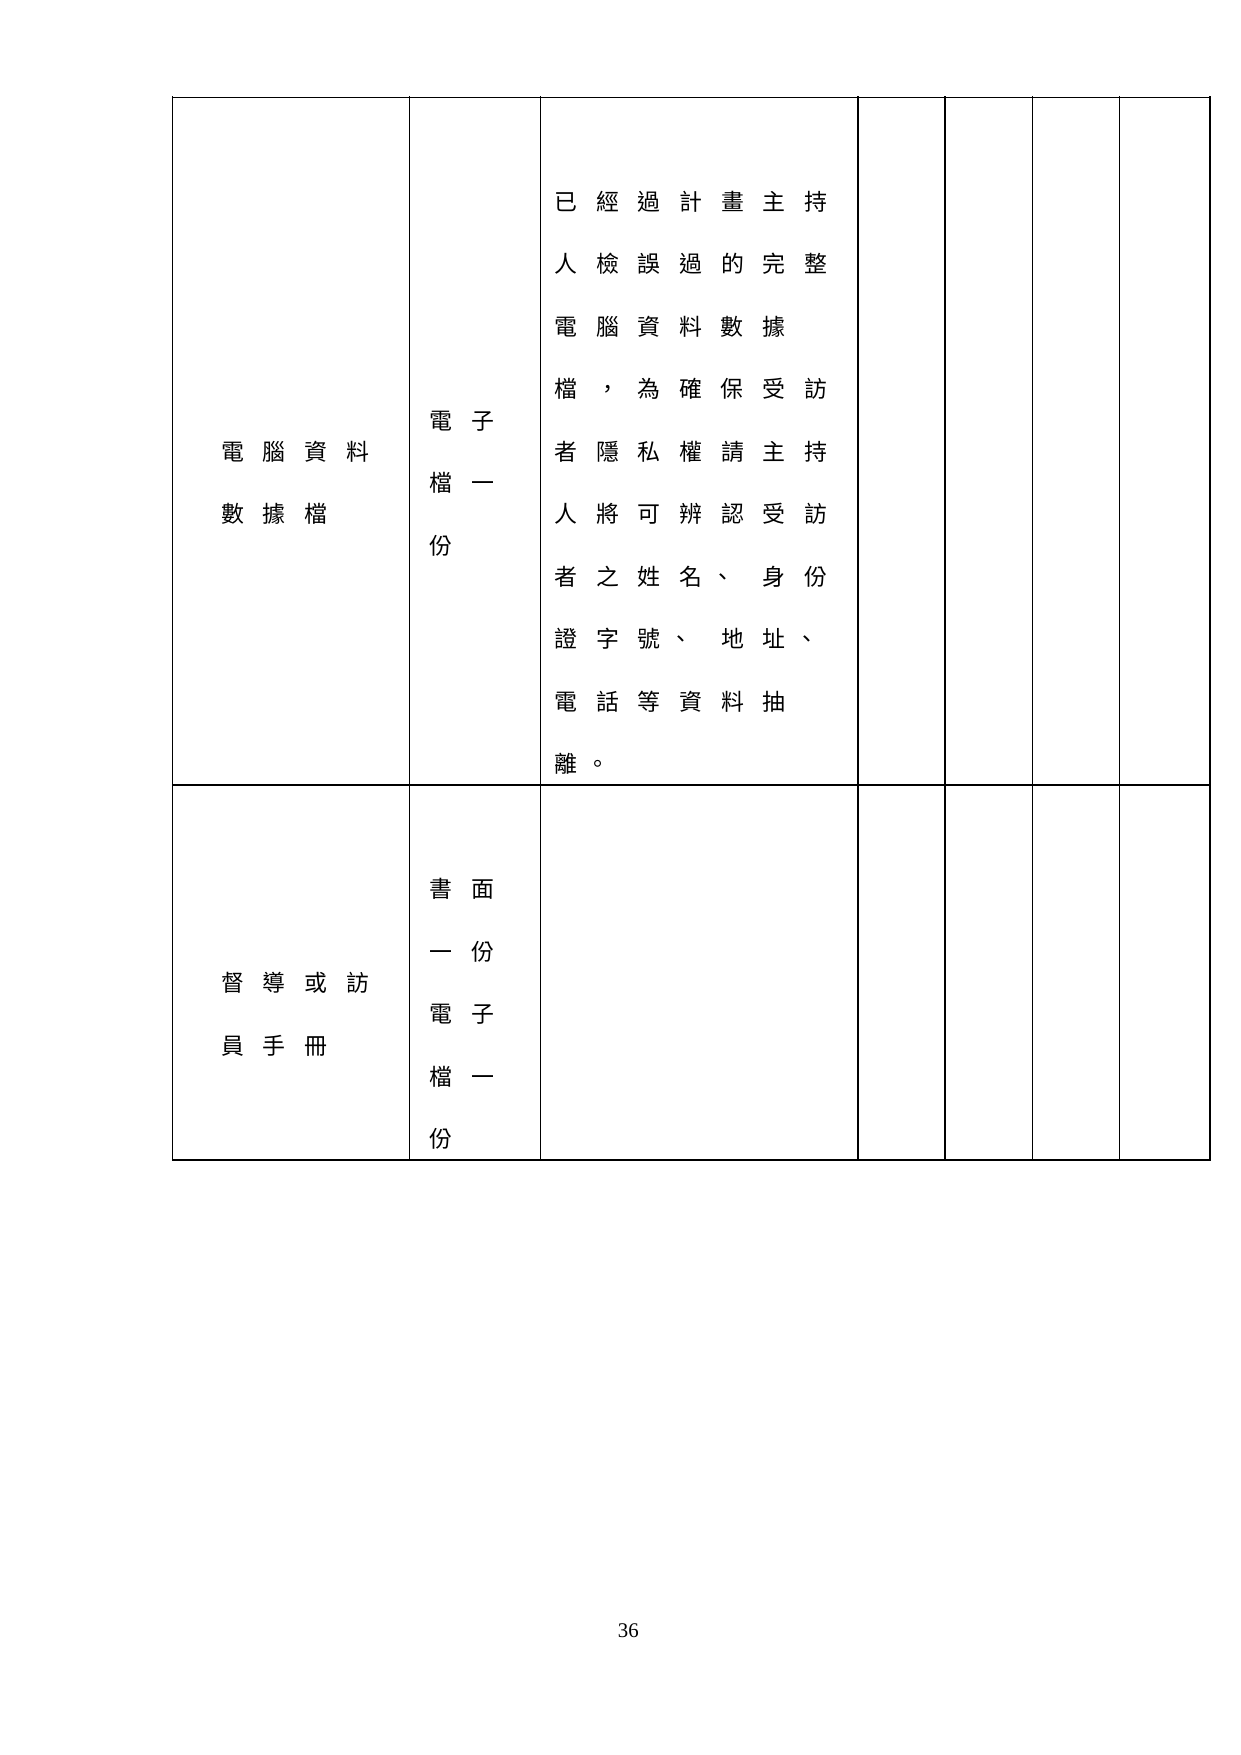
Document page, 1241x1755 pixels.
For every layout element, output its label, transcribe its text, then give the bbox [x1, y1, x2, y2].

table_cell [1120, 98, 1209, 784]
table_cell [1033, 98, 1119, 784]
table_cell [946, 786, 1032, 1159]
table_cell 督導或訪員手冊 [173, 786, 409, 1159]
table_cell [1120, 786, 1209, 1159]
table_cell 電腦資料數據檔 [173, 98, 409, 784]
table_cell 書面一份 電子檔一份 [410, 786, 540, 1159]
table_cell 已經過計畫主持人檢誤過的完整電腦資料數據檔，為確保受訪者隱私權請主持人將可辨認受訪者之姓名、身份證字號、地址、電話等資料抽離。 [541, 98, 857, 784]
table_cell 電子檔一份 [410, 98, 540, 784]
table_cell [541, 786, 857, 1159]
table_cell [946, 98, 1032, 784]
table_cell [859, 98, 944, 784]
table_cell [859, 786, 944, 1159]
table_cell [1033, 786, 1119, 1159]
